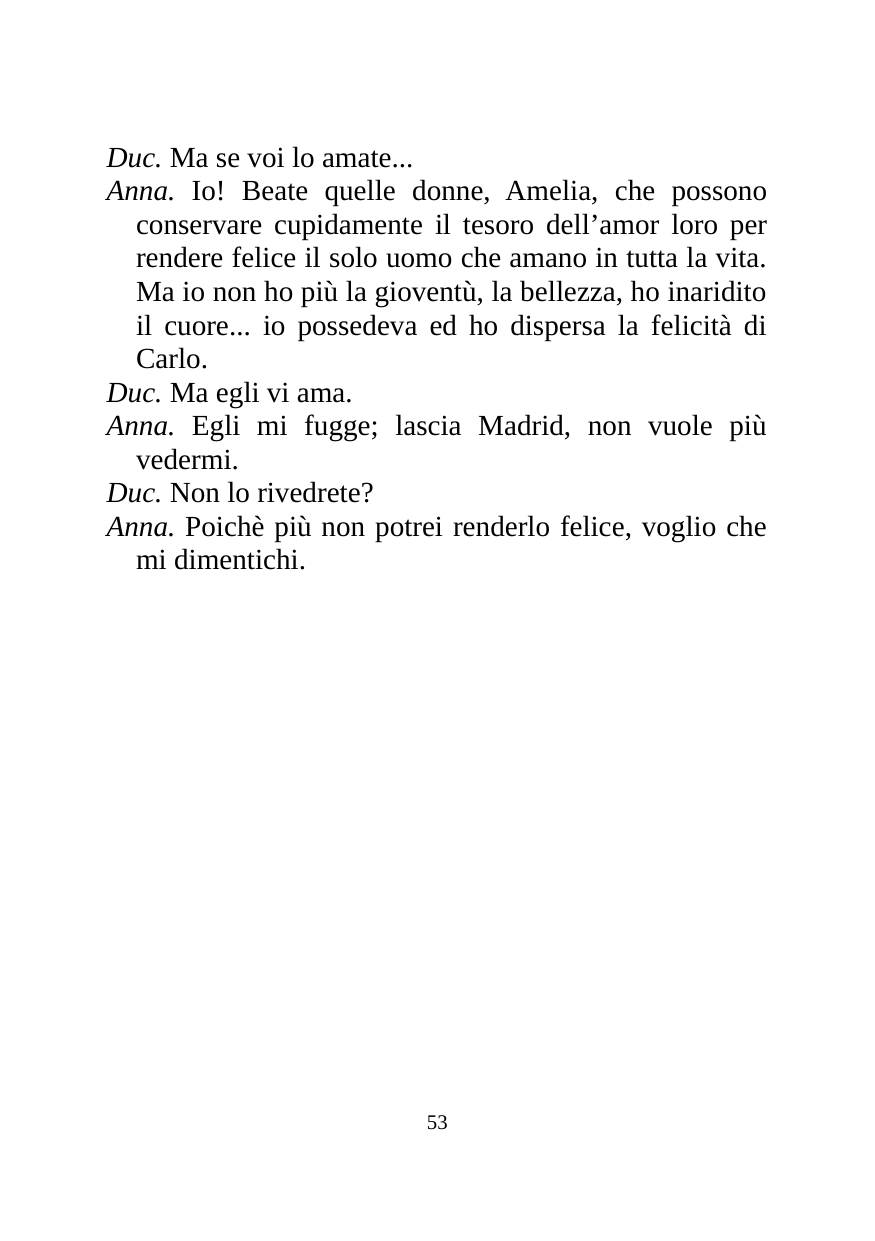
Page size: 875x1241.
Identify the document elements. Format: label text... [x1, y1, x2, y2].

text Anna. Io! Beate quelle donne, Amelia, che possono conservare cupidamente il tesoro dell’amor loro per rendere felice il solo uomo che amano in tutta la vita. Ma io non ho più la gioventù, la bellezza, ho inaridito il cuore... io possedeva ed ho dispersa la felicità di Carlo. [106, 173, 768, 375]
text Duc. Ma se voi lo amate... [106, 140, 768, 173]
text Duc. Ma egli vi ama. [106, 375, 768, 408]
text Duc. Non lo rivedrete? [106, 475, 768, 509]
text Anna. Egli mi fugge; lascia Madrid, non vuole più vedermi. [106, 408, 768, 475]
text Anna. Poichè più non potrei renderlo felice, voglio che mi dimentichi. [106, 509, 768, 576]
